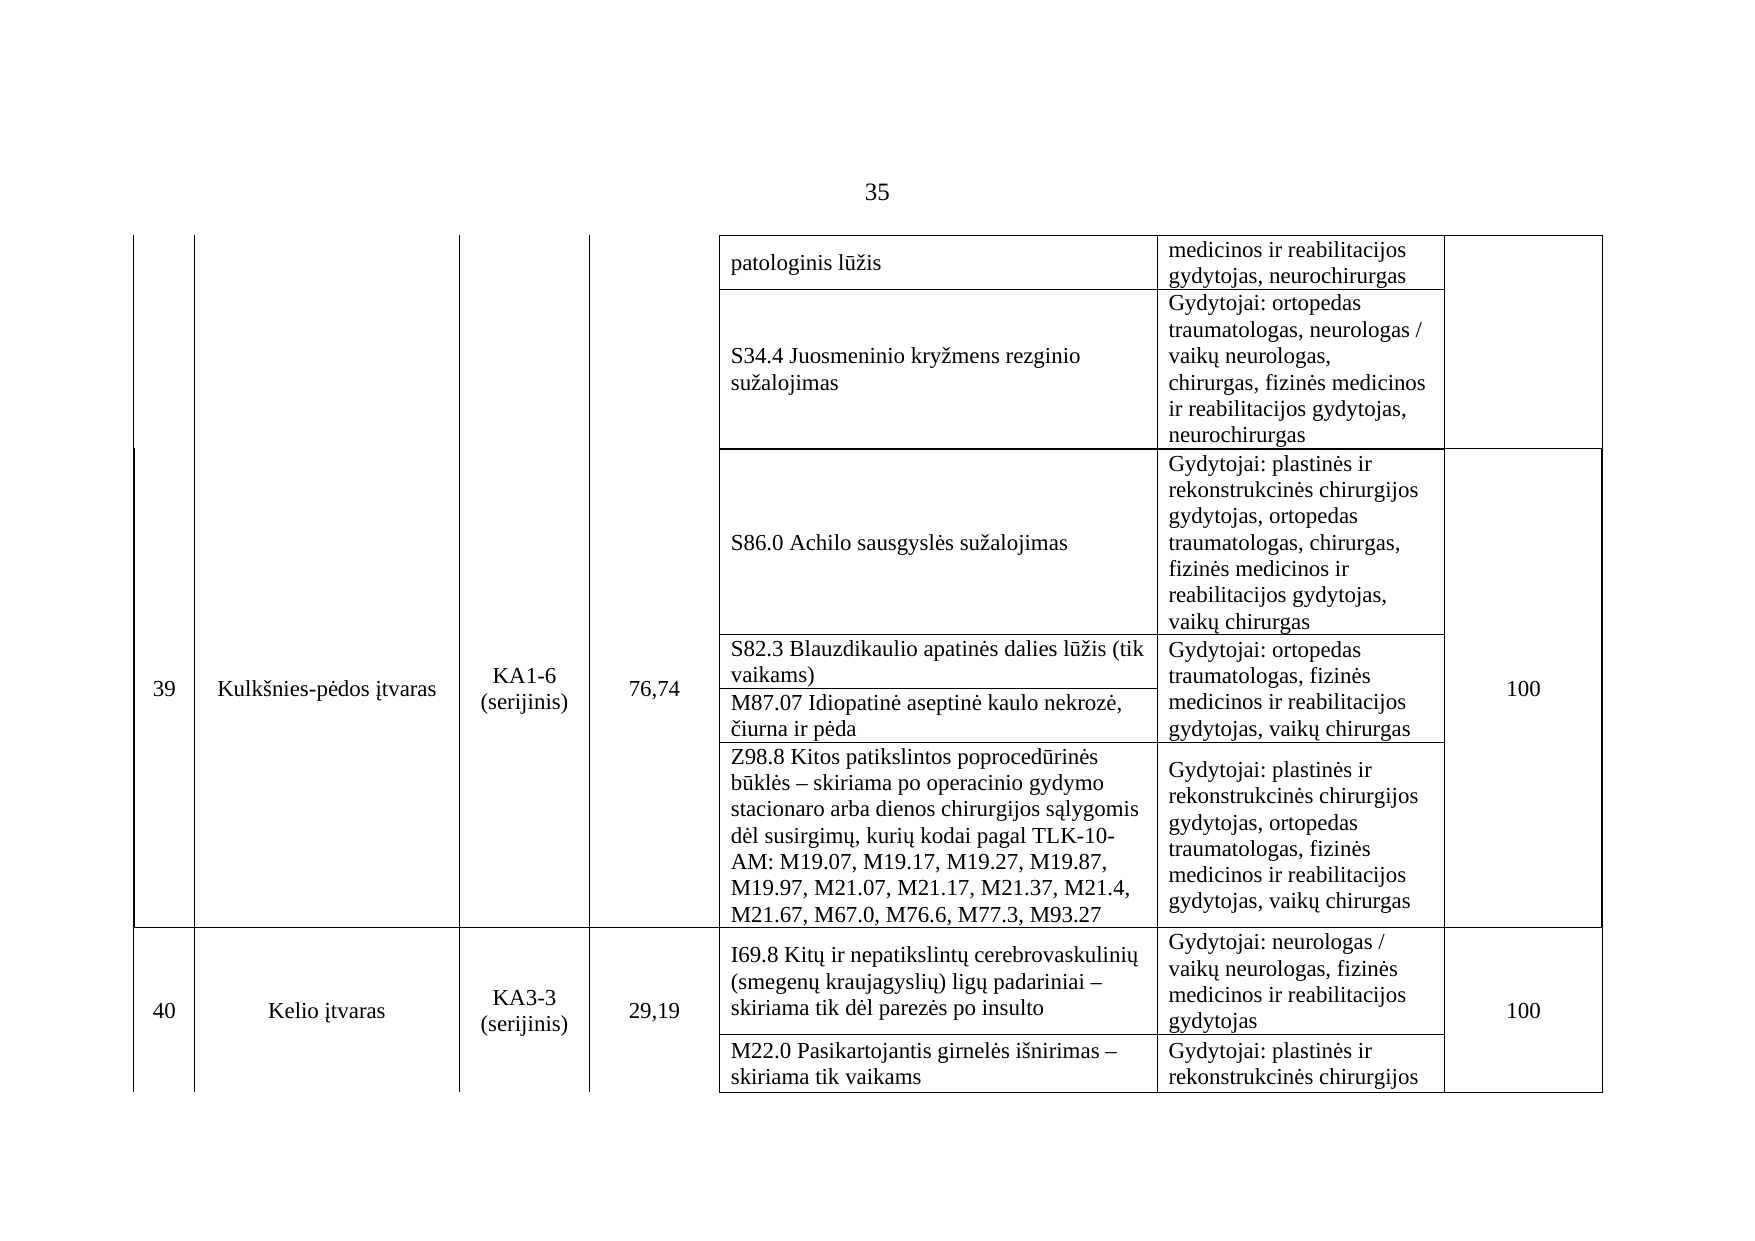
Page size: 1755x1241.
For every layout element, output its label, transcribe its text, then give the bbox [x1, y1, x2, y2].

table_cell Gydytojai: plastinės ir rekonstrukcinės chirurgijos gydytojas, ortopedas traumatologas, chirurgas, fizinės medicinos ir reabilitacijos gydytojas, vaikų chirurgas [1158, 450, 1444, 634]
table_cell Gydytojai: plastinės ir rekonstrukcinės chirurgijos gydytojas, ortopedas traumatologas, fizinės medicinos ir reabilitacijos gydytojas, vaikų chirurgas [1158, 743, 1444, 927]
table_cell [129, 235, 133, 288]
table_cell [1603, 1034, 1621, 1092]
table_cell [134, 235, 194, 448]
table_cell [129, 448, 133, 634]
table_cell 39 [135, 448, 194, 927]
table_cell S86.0 Achilo sausgyslės sužalojimas [720, 450, 1157, 634]
table_cell KA1-6 (serijinis) [460, 448, 589, 927]
table_cell [1603, 235, 1621, 288]
table_cell M22.0 Pasikartojantis girnelės išnirimas – skiriama tik vaikams [720, 1035, 1157, 1092]
table_cell [1603, 927, 1621, 1034]
table_cell 76,74 [590, 448, 719, 927]
table_cell [129, 1034, 133, 1092]
table_cell [1603, 448, 1621, 634]
table_cell patologinis lūžis [720, 236, 1157, 288]
table_cell I69.8 Kitų ir nepatikslintų cerebrovaskulinių (smegenų kraujagyslių) ligų padariniai – skiriama tik dėl parezės po insulto [720, 928, 1157, 1034]
table_cell Gydytojai: plastinės ir rekonstrukcinės chirurgijos [1158, 1035, 1444, 1092]
table_cell [1603, 688, 1621, 742]
table_cell 100 [1445, 928, 1602, 1092]
table_cell Gydytojai: neurologas / vaikų neurologas, fizinės medicinos ir reabilitacijos gydytojas [1158, 928, 1444, 1034]
table_cell [129, 634, 133, 688]
table_cell [129, 927, 133, 1034]
table_cell 40 [134, 928, 194, 1092]
table_cell [1445, 236, 1602, 448]
table_cell [1603, 289, 1621, 448]
table_cell medicinos ir reabilitacijos gydytojas, neurochirurgas [1158, 236, 1444, 288]
table_cell Gydytojai: ortopedas traumatologas, neurologas / vaikų neurologas, chirurgas, fizinės medicinos ir reabilitacijos gydytojas, neurochirurgas [1158, 290, 1444, 448]
table_cell Kelio įtvaras [195, 928, 459, 1092]
table_cell KA3-3 (serijinis) [460, 928, 589, 1092]
table_cell [1603, 634, 1621, 688]
table_cell [129, 742, 133, 927]
table_cell M87.07 Idiopatinė aseptinė kaulo nekrozė, čiurna ir pėda [720, 689, 1157, 742]
table_cell S82.3 Blauzdikaulio apatinės dalies lūžis (tik vaikams) [720, 635, 1157, 688]
table_cell S34.4 Juosmeninio kryžmens rezginio sužalojimas [720, 290, 1157, 448]
table_cell [129, 289, 133, 448]
table_cell [590, 235, 719, 448]
table_cell 100 [1445, 449, 1601, 927]
table_cell 29,19 [590, 928, 719, 1092]
table_cell Kulkšnies-pėdos įtvaras [195, 448, 459, 927]
table_cell Z98.8 Kitos patikslintos poprocedūrinės būklės – skiriama po operacinio gydymo stacionaro arba dienos chirurgijos sąlygomis dėl susirgimų, kurių kodai pagal TLK-10-AM: M19.07, M19.17, M19.27, M19.87, M19.97, M21.07, M21.17, M21.37, M21.4, M21.67, M67.0, M76.6, M77.3, M93.27 [720, 743, 1157, 927]
table_cell [195, 235, 459, 448]
table_cell [129, 688, 133, 742]
table_cell [460, 235, 589, 448]
table_cell [1603, 742, 1621, 927]
table_cell Gydytojai: ortopedas traumatologas, fizinės medicinos ir reabilitacijos gydytojas, vaikų chirurgas [1158, 635, 1444, 742]
